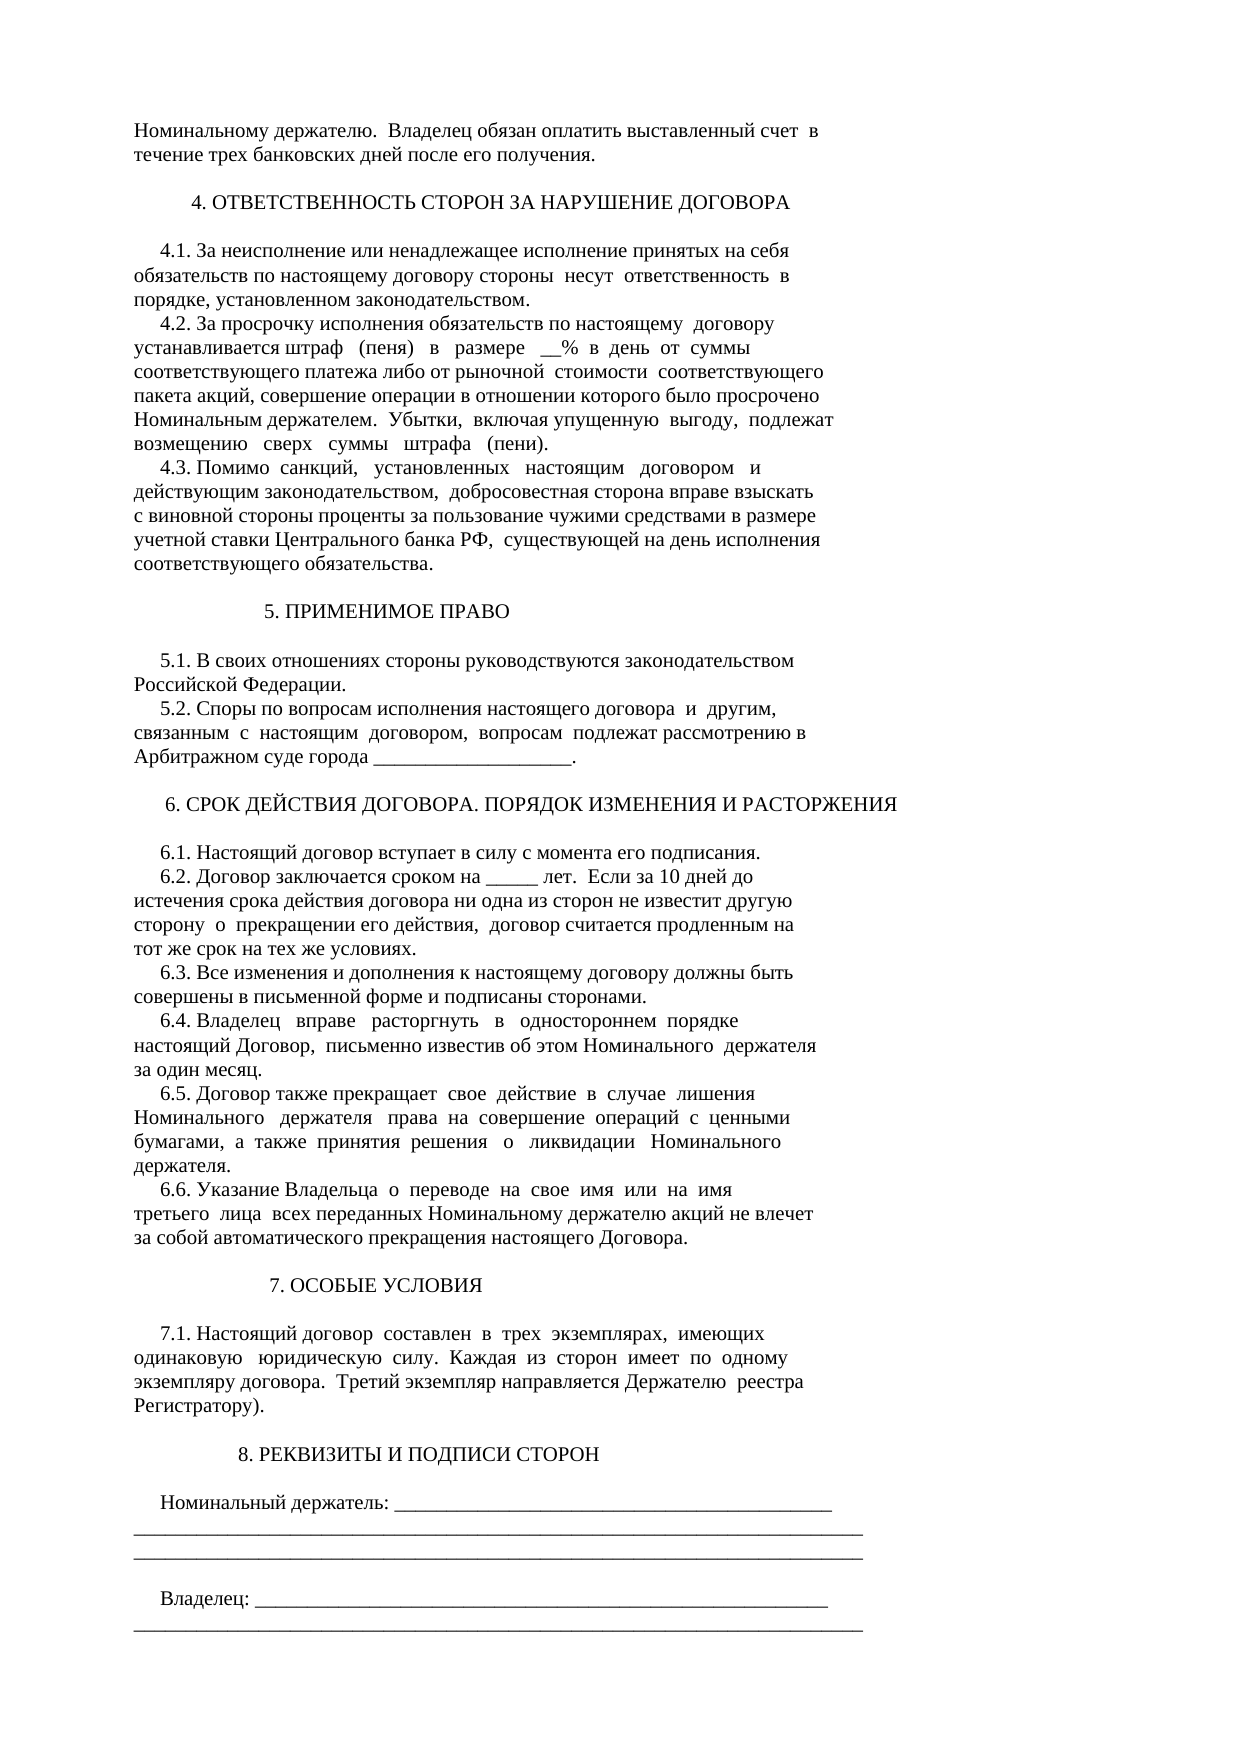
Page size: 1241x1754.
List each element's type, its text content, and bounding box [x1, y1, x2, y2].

text возмещению сверх суммы штрафа (пени). [118, 431, 1122, 455]
text ______________________________________________________________________ [118, 1538, 1122, 1562]
text Номинальным держателем. Убытки, включая упущенную выгоду, подлежат [118, 407, 1122, 431]
text 8. РЕКВИЗИТЫ И ПОДПИСИ СТОРОН [118, 1442, 1122, 1466]
text ______________________________________________________________________ [118, 1610, 1122, 1634]
text бумагами, а также принятия решения о ликвидации Номинального [118, 1129, 1122, 1153]
text сторону о прекращении его действия, договор считается продленным на [118, 912, 1122, 936]
text течение трех банковских дней после его получения. [118, 142, 1122, 166]
text держателя. [118, 1153, 1122, 1177]
text третьего лица всех переданных Номинальному держателю акций не влечет [118, 1201, 1122, 1225]
text 4.2. За просрочку исполнения обязательств по настоящему договору [118, 311, 1122, 335]
text соответствующего платежа либо от рыночной стоимости соответствующего [118, 359, 1122, 383]
text за один месяц. [118, 1057, 1122, 1081]
text обязательств по настоящему договору стороны несут ответственность в [118, 262, 1122, 287]
text 6.1. Настоящий договор вступает в силу с момента его подписания. [118, 840, 1122, 864]
text пакета акций, совершение операции в отношении которого было просрочено [118, 383, 1122, 407]
text 4.3. Помимо санкций, установленных настоящим договором и [118, 455, 1122, 479]
text Российской Федерации. [118, 672, 1122, 696]
text порядке, установленном законодательством. [118, 287, 1122, 311]
text тот же срок на тех же условиях. [118, 936, 1122, 960]
text учетной ставки Центрального банка РФ, существующей на день исполнения [118, 527, 1122, 551]
text одинаковую юридическую силу. Каждая из сторон имеет по одному [118, 1345, 1122, 1369]
text Арбитражном суде города ___________________. [118, 744, 1122, 768]
text устанавливается штраф (пеня) в размере __% в день от суммы [118, 335, 1122, 359]
text Номинальному держателю. Владелец обязан оплатить выставленный счет в [118, 118, 1122, 142]
text 6. СРОК ДЕЙСТВИЯ ДОГОВОРА. ПОРЯДОК ИЗМЕНЕНИЯ И РАСТОРЖЕНИЯ [118, 792, 1122, 816]
text 4. ОТВЕТСТВЕННОСТЬ СТОРОН ЗА НАРУШЕНИЕ ДОГОВОРА [118, 190, 1122, 214]
text Владелец: _______________________________________________________ [118, 1586, 1122, 1610]
text 6.2. Договор заключается сроком на _____ лет. Если за 10 дней до [118, 864, 1122, 888]
text ______________________________________________________________________ [118, 1514, 1122, 1538]
text 6.4. Владелец вправе расторгнуть в одностороннем порядке [118, 1008, 1122, 1032]
text экземпляру договора. Третий экземпляр направляется Держателю реестра [118, 1369, 1122, 1393]
text 7.1. Настоящий договор составлен в трех экземплярах, имеющих [118, 1321, 1122, 1345]
text совершены в письменной форме и подписаны сторонами. [118, 984, 1122, 1008]
text соответствующего обязательства. [118, 551, 1122, 575]
text 6.3. Все изменения и дополнения к настоящему договору должны быть [118, 960, 1122, 984]
text 5.2. Споры по вопросам исполнения настоящего договора и другим, [118, 696, 1122, 720]
text 6.5. Договор также прекращает свое действие в случае лишения [118, 1081, 1122, 1105]
text истечения срока действия договора ни одна из сторон не известит другую [118, 888, 1122, 912]
text 7. ОСОБЫЕ УСЛОВИЯ [118, 1273, 1122, 1297]
text 5. ПРИМЕНИМОЕ ПРАВО [118, 599, 1122, 623]
text Номинальный держатель: __________________________________________ [118, 1490, 1122, 1514]
text с виновной стороны проценты за пользование чужими средствами в размере [118, 503, 1122, 527]
text за собой автоматического прекращения настоящего Договора. [118, 1225, 1122, 1249]
text Номинального держателя права на совершение операций с ценными [118, 1105, 1122, 1129]
text 5.1. В своих отношениях стороны руководствуются законодательством [118, 647, 1122, 672]
text 6.6. Указание Владельца о переводе на свое имя или на имя [118, 1177, 1122, 1201]
text действующим законодательством, добросовестная сторона вправе взыскать [118, 479, 1122, 503]
text 4.1. За неисполнение или ненадлежащее исполнение принятых на себя [118, 238, 1122, 262]
text связанным с настоящим договором, вопросам подлежат рассмотрению в [118, 720, 1122, 744]
text Регистратору). [118, 1393, 1122, 1417]
text настоящий Договор, письменно известив об этом Номинального держателя [118, 1032, 1122, 1057]
